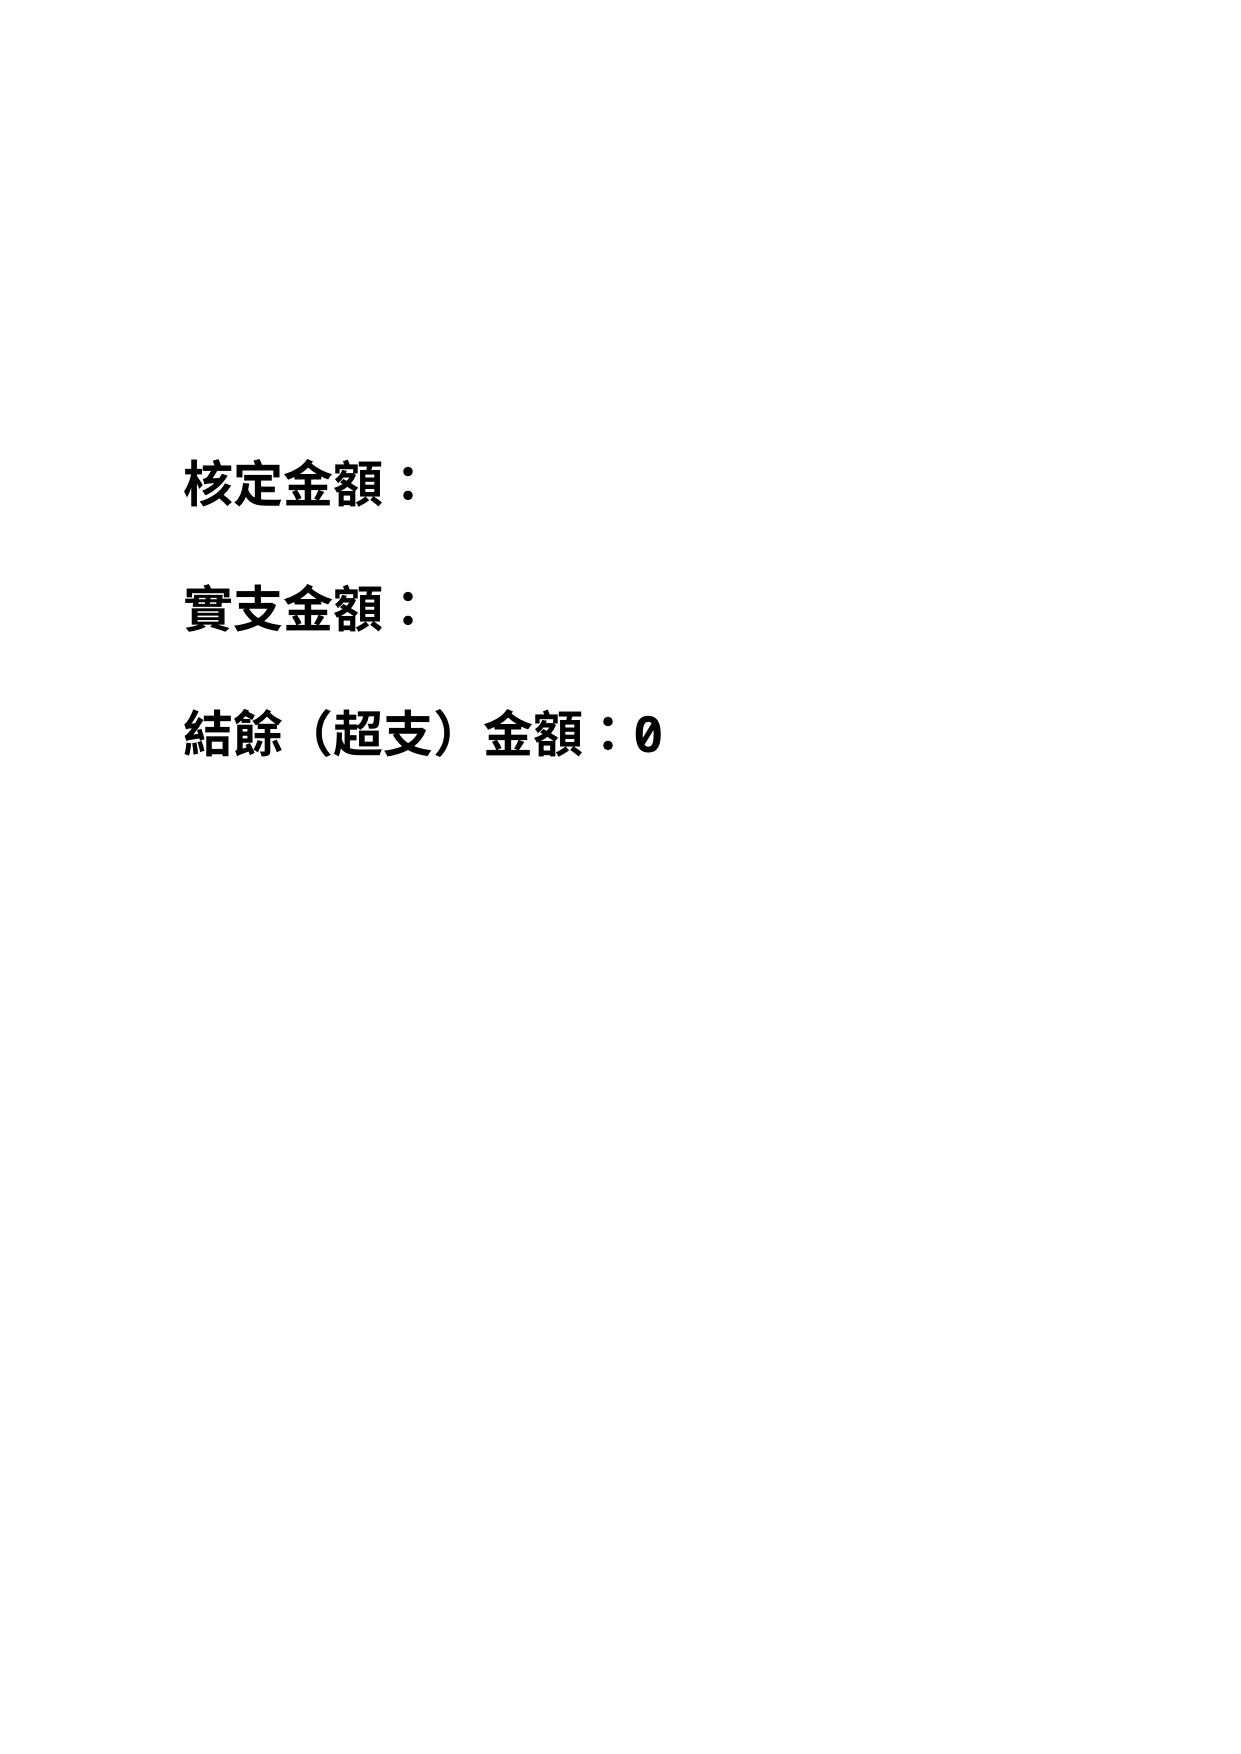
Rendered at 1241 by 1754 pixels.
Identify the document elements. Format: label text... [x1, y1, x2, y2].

text 實支金額： [183, 533, 1057, 658]
text 核定金額： [183, 408, 1057, 533]
text 結餘（超支）金額：0 [183, 658, 1057, 783]
